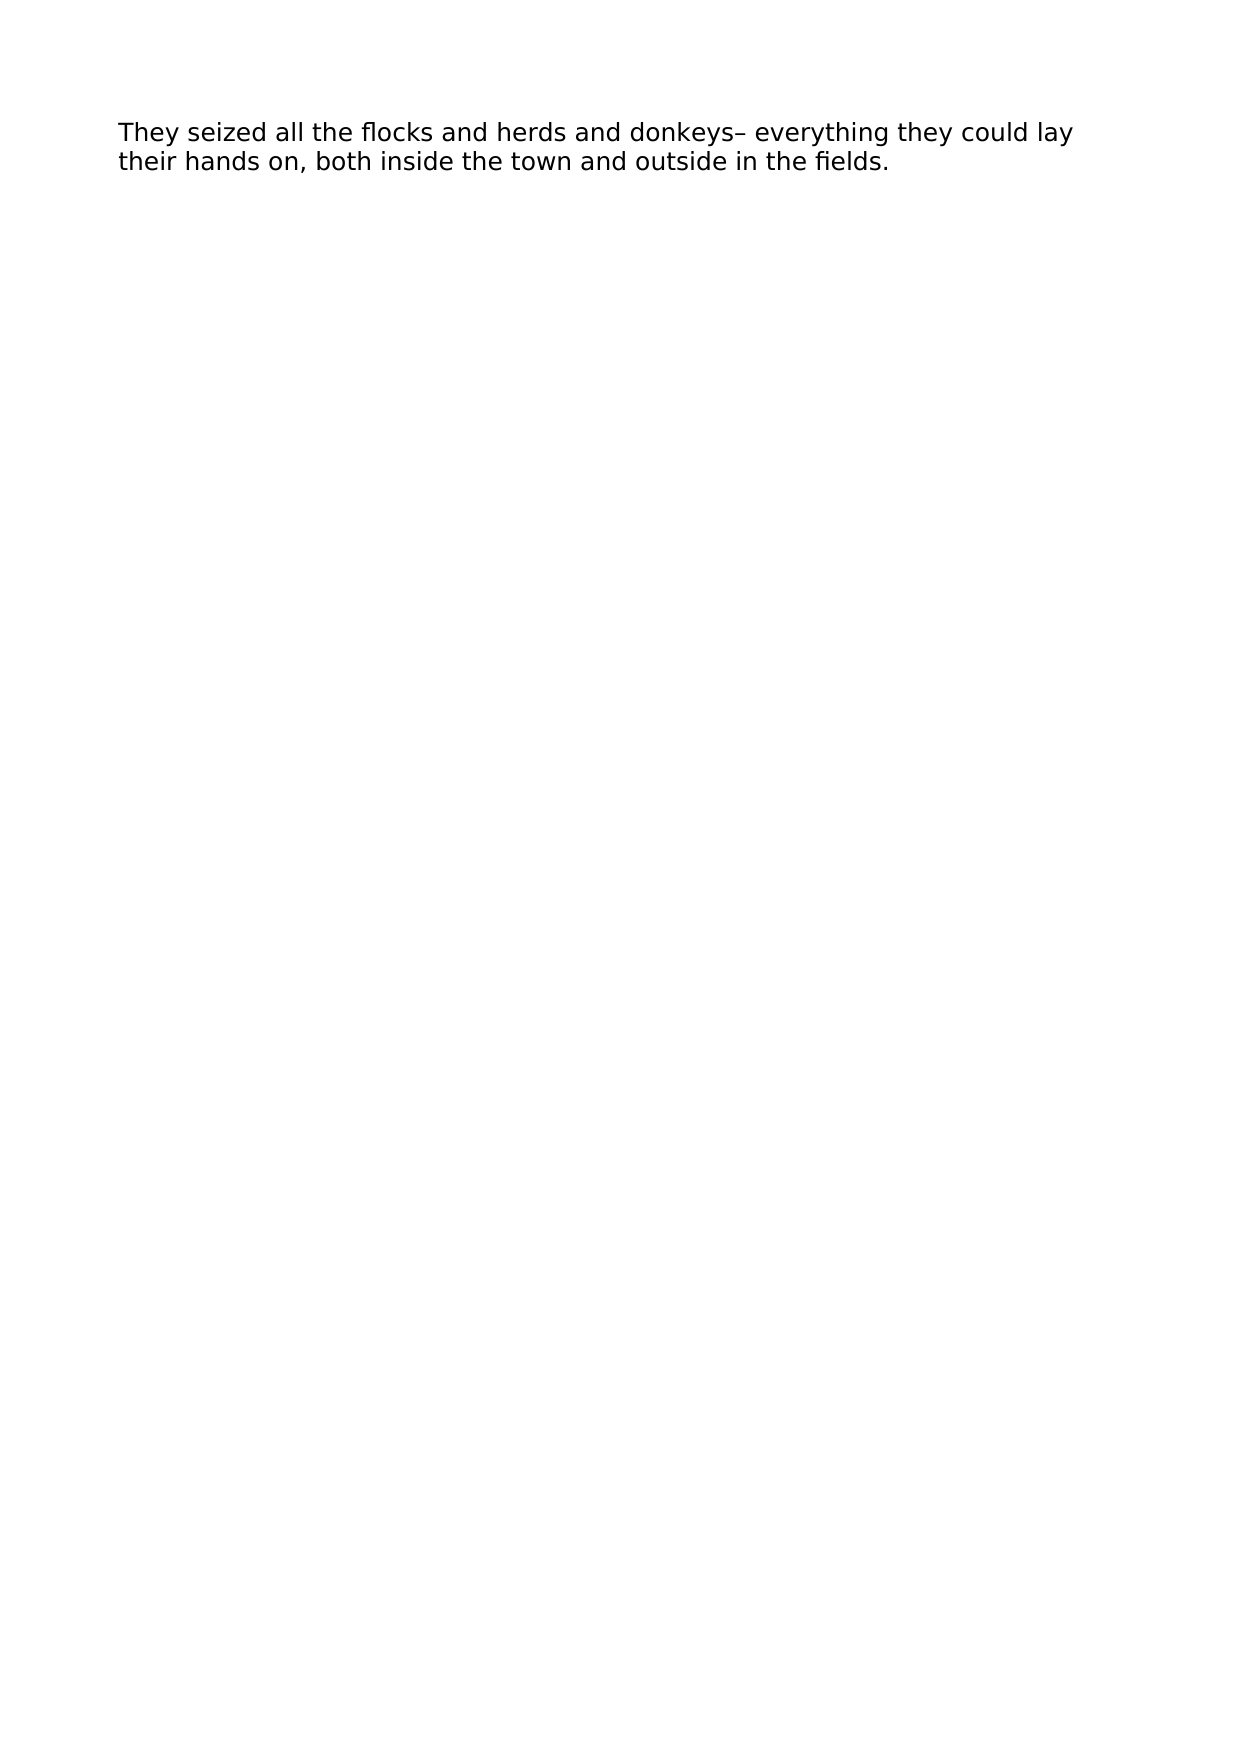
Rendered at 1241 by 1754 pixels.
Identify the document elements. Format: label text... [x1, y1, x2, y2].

text They seized all the flocks and herds and donkeys– everything they could lay their hands on, both inside the town and outside in the fields. [118, 118, 1122, 176]
